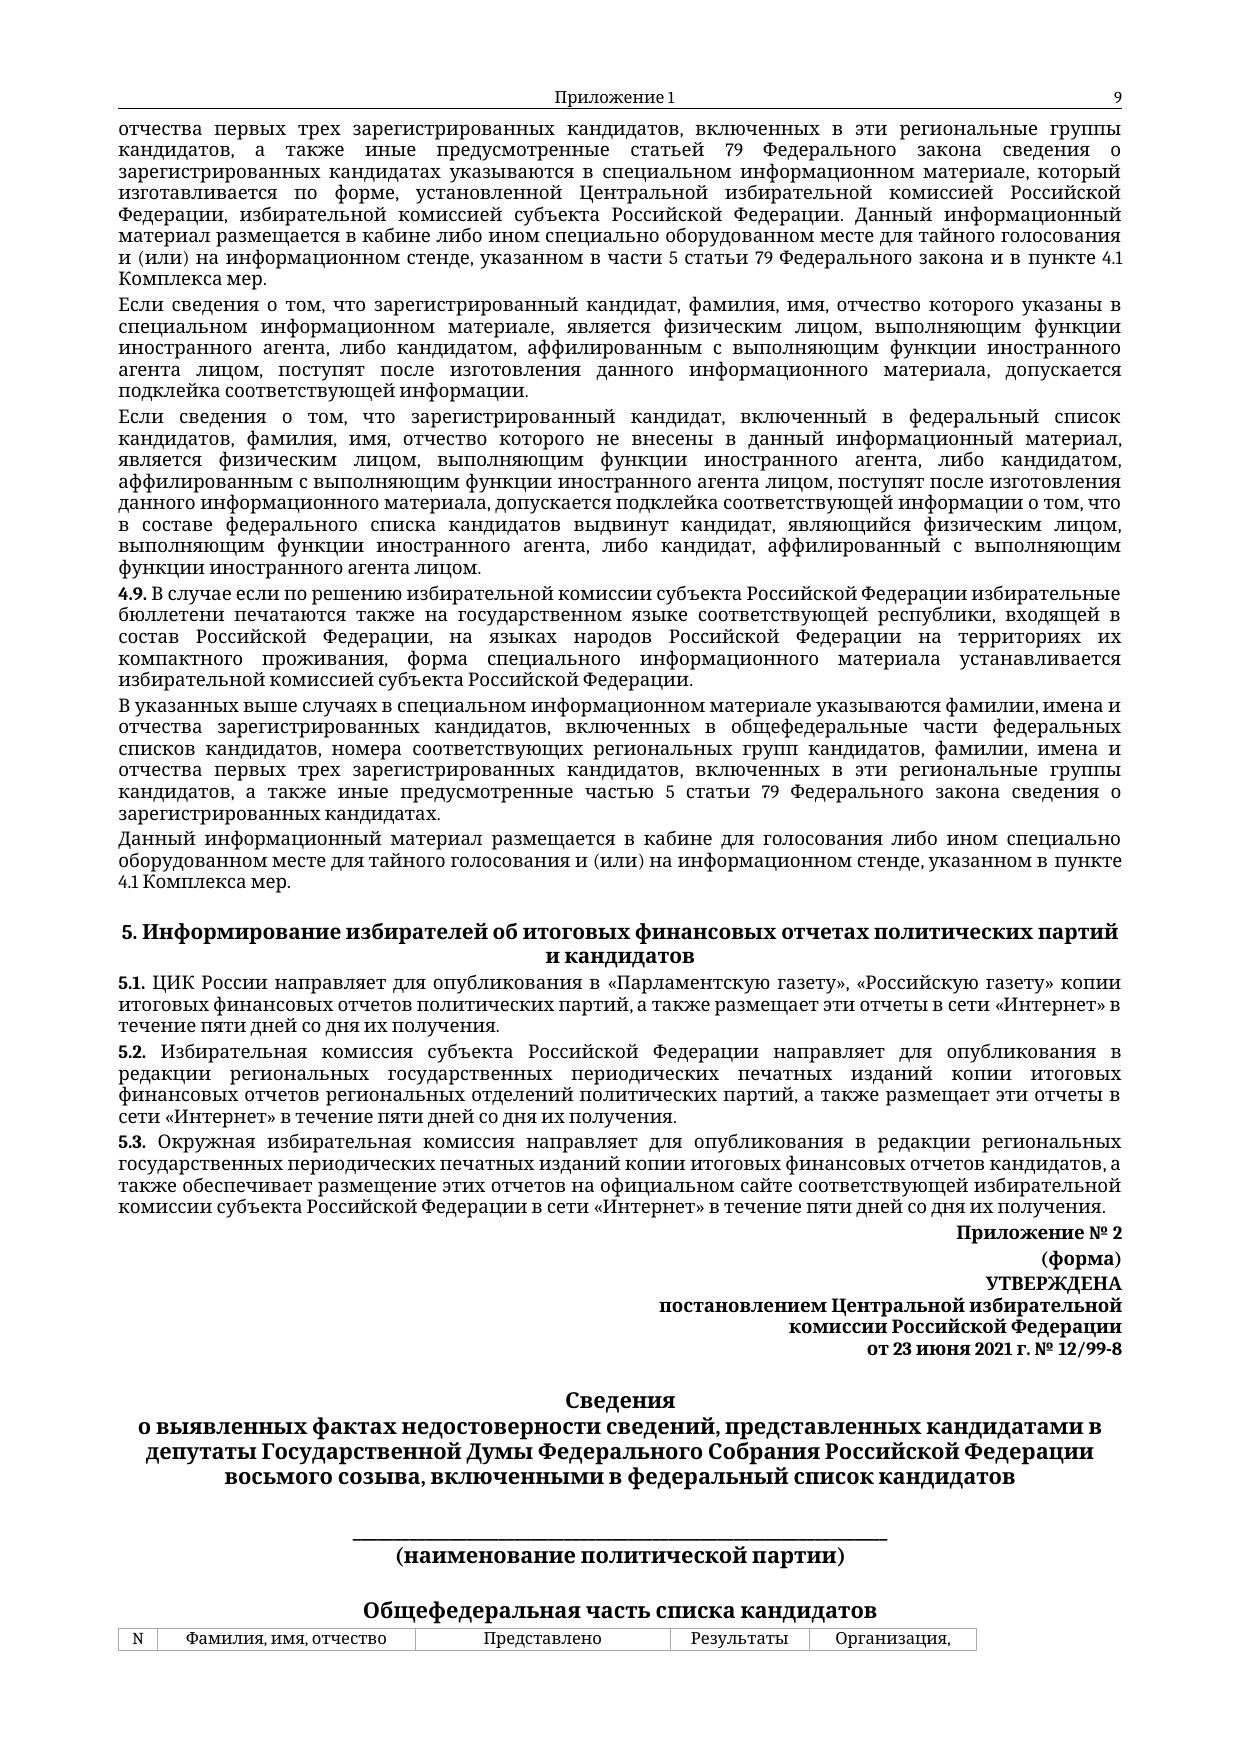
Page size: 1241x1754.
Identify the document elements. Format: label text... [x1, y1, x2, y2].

subtitle Сведения о выявленных фактах недостоверности сведений, представленных кандидатами в депутаты Государственной Думы Федерального Собрания Российской Федерации восьмого созыва, включенными в федеральный список кандидатов [118, 1389, 1122, 1490]
table_header Результаты [671, 1629, 809, 1650]
table_header Организация, [810, 1629, 976, 1650]
text 5.2. Избирательная комиссия субъекта Российской Федерации направляет для опубликования в редакции региональных государственных периодических печатных изданий копии итоговых финансовых отчетов региональных отделений политических партий, а также размещает эти отчеты в сети «Интернет» в течение пяти дней со дня их получения. [118, 1042, 1122, 1128]
text Данный информационный материал размещается в кабине для голосования либо ином специально оборудованном месте для тайного голосования и (или) на информационном стенде, указанном в пункте 4.1 Комплекса мер. [118, 829, 1122, 893]
text Приложение № 2 [118, 1222, 1122, 1244]
subtitle __________________________________________________________________ (наименование политической партии) [118, 1519, 1122, 1569]
text отчества первых трех зарегистрированных кандидатов, включенных в эти региональные группы кандидатов, а также иные предусмотренные статьей 79 Федерального закона сведения о зарегистрированных кандидатах указываются в специальном информационном материале, который изготавливается по форме, установленной Центральной избирательной комиссией Российской Федерации, избирательной комиссией субъекта Российской Федерации. Данный информационный материал размещается в кабине либо ином специально оборудованном месте для тайного голосования и (или) на информационном стенде, указанном в части 5 статьи 79 Федерального закона и в пункте 4.1 Комплекса мер. [118, 118, 1122, 291]
table_header Представлено [416, 1629, 670, 1650]
table_header Фамилия, имя, отчество [158, 1629, 415, 1650]
text (форма) [118, 1248, 1122, 1270]
subtitle Общефедеральная часть списка кандидатов [118, 1598, 1122, 1623]
text 5.1. ЦИК России направляет для опубликования в «Парламентскую газету», «Российскую газету» копии итоговых финансовых отчетов политических партий, а также размещает эти отчеты в сети «Интернет» в течение пяти дней со дня их получения. [118, 973, 1122, 1037]
text Если сведения о том, что зарегистрированный кандидат, фамилия, имя, отчество которого указаны в специальном информационном материале, является физическим лицом, выполняющим функции иностранного агента, либо кандидатом, аффилированным с выполняющим функции иностранного агента лицом, поступят после изготовления данного информационного материала, допускается подклейка соответствующей информации. [118, 295, 1122, 402]
text Если сведения о том, что зарегистрированный кандидат, включенный в федеральный список кандидатов, фамилия, имя, отчество которого не внесены в данный информационный материал, является физическим лицом, выполняющим функции иностранного агента, либо кандидатом, аффилированным с выполняющим функции иностранного агента лицом, поступят после изготовления данного информационного материала, допускается подклейка соответствующей информации о том, что в составе федерального списка кандидатов выдвинут кандидат, являющийся физическим лицом, выполняющим функции иностранного агента, либо кандидат, аффилированный с выполняющим функции иностранного агента лицом. [118, 407, 1122, 579]
text УТВЕРЖДЕНА постановлением Центральной избирательной комиссии Российской Федерации от 23 июня 2021 г. № 12/99-8 [118, 1274, 1122, 1360]
text В указанных выше случаях в специальном информационном материале указываются фамилии, имена и отчества зарегистрированных кандидатов, включенных в общефедеральные части федеральных списков кандидатов, номера соответствующих региональных групп кандидатов, фамилии, имена и отчества первых трех зарегистрированных кандидатов, включенных в эти региональные группы кандидатов, а также иные предусмотренные частью 5 статьи 79 Федерального закона сведения о зарегистрированных кандидатах. [118, 695, 1122, 825]
text 5.3. Окружная избирательная комиссия направляет для опубликования в редакции региональных государственных периодических печатных изданий копии итоговых финансовых отчетов кандидатов, а также обеспечивает размещение этих отчетов на официальном сайте соответствующей избирательной комиссии субъекта Российской Федерации в сети «Интернет» в течение пяти дней со дня их получения. [118, 1132, 1122, 1218]
subtitle 5. Информирование избирателей об итоговых финансовых отчетах политических партий и кандидатов [118, 921, 1122, 969]
table_header N [119, 1629, 157, 1650]
text 4.9. В случае если по решению избирательной комиссии субъекта Российской Федерации избирательные бюллетени печатаются также на государственном языке соответствующей республики, входящей в состав Российской Федерации, на языках народов Российской Федерации на территориях их компактного проживания, форма специального информационного материала устанавливается избирательной комиссией субъекта Российской Федерации. [118, 583, 1122, 691]
